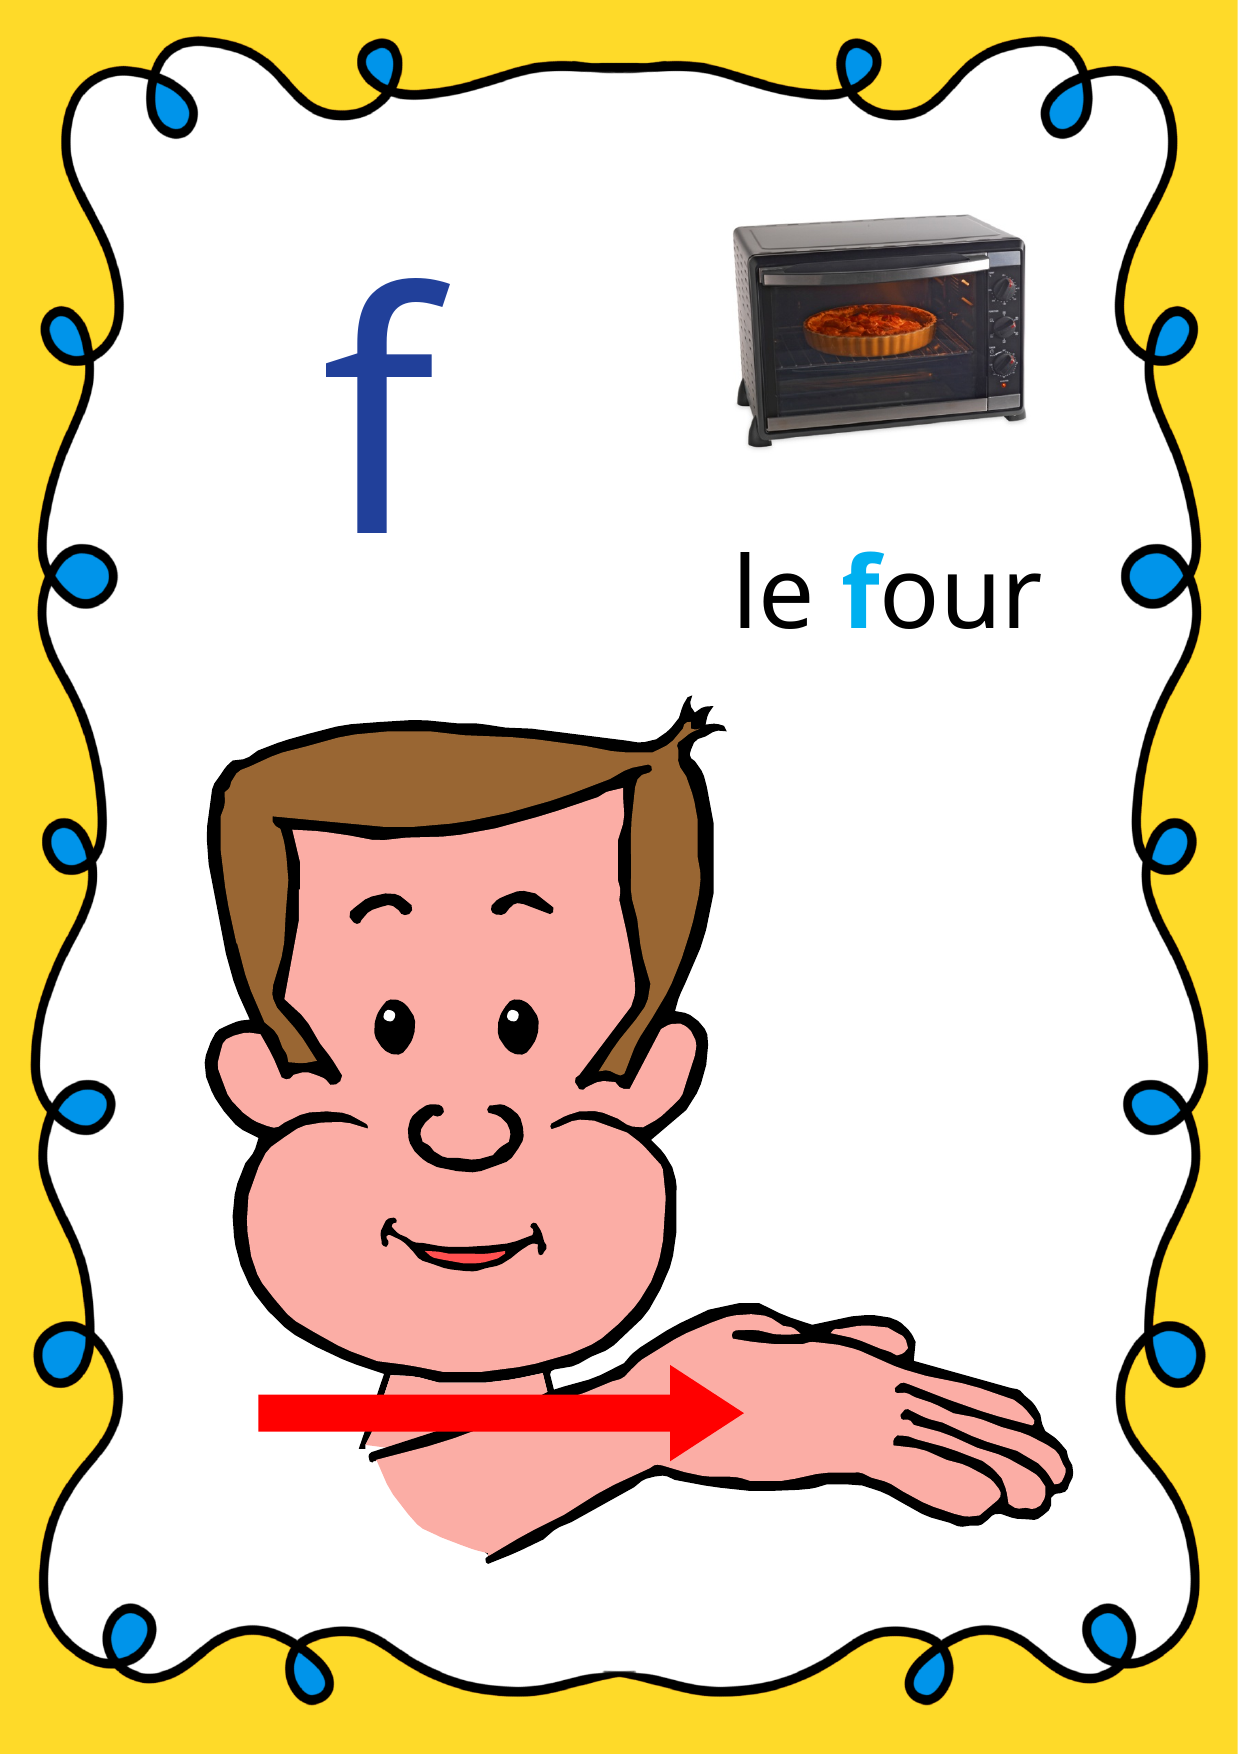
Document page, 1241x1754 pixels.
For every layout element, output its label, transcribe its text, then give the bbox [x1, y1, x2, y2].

table_header f [130, 145, 627, 663]
table_cell le four [627, 516, 1148, 663]
table_cell [130, 663, 1148, 1596]
table_header [627, 145, 1148, 516]
